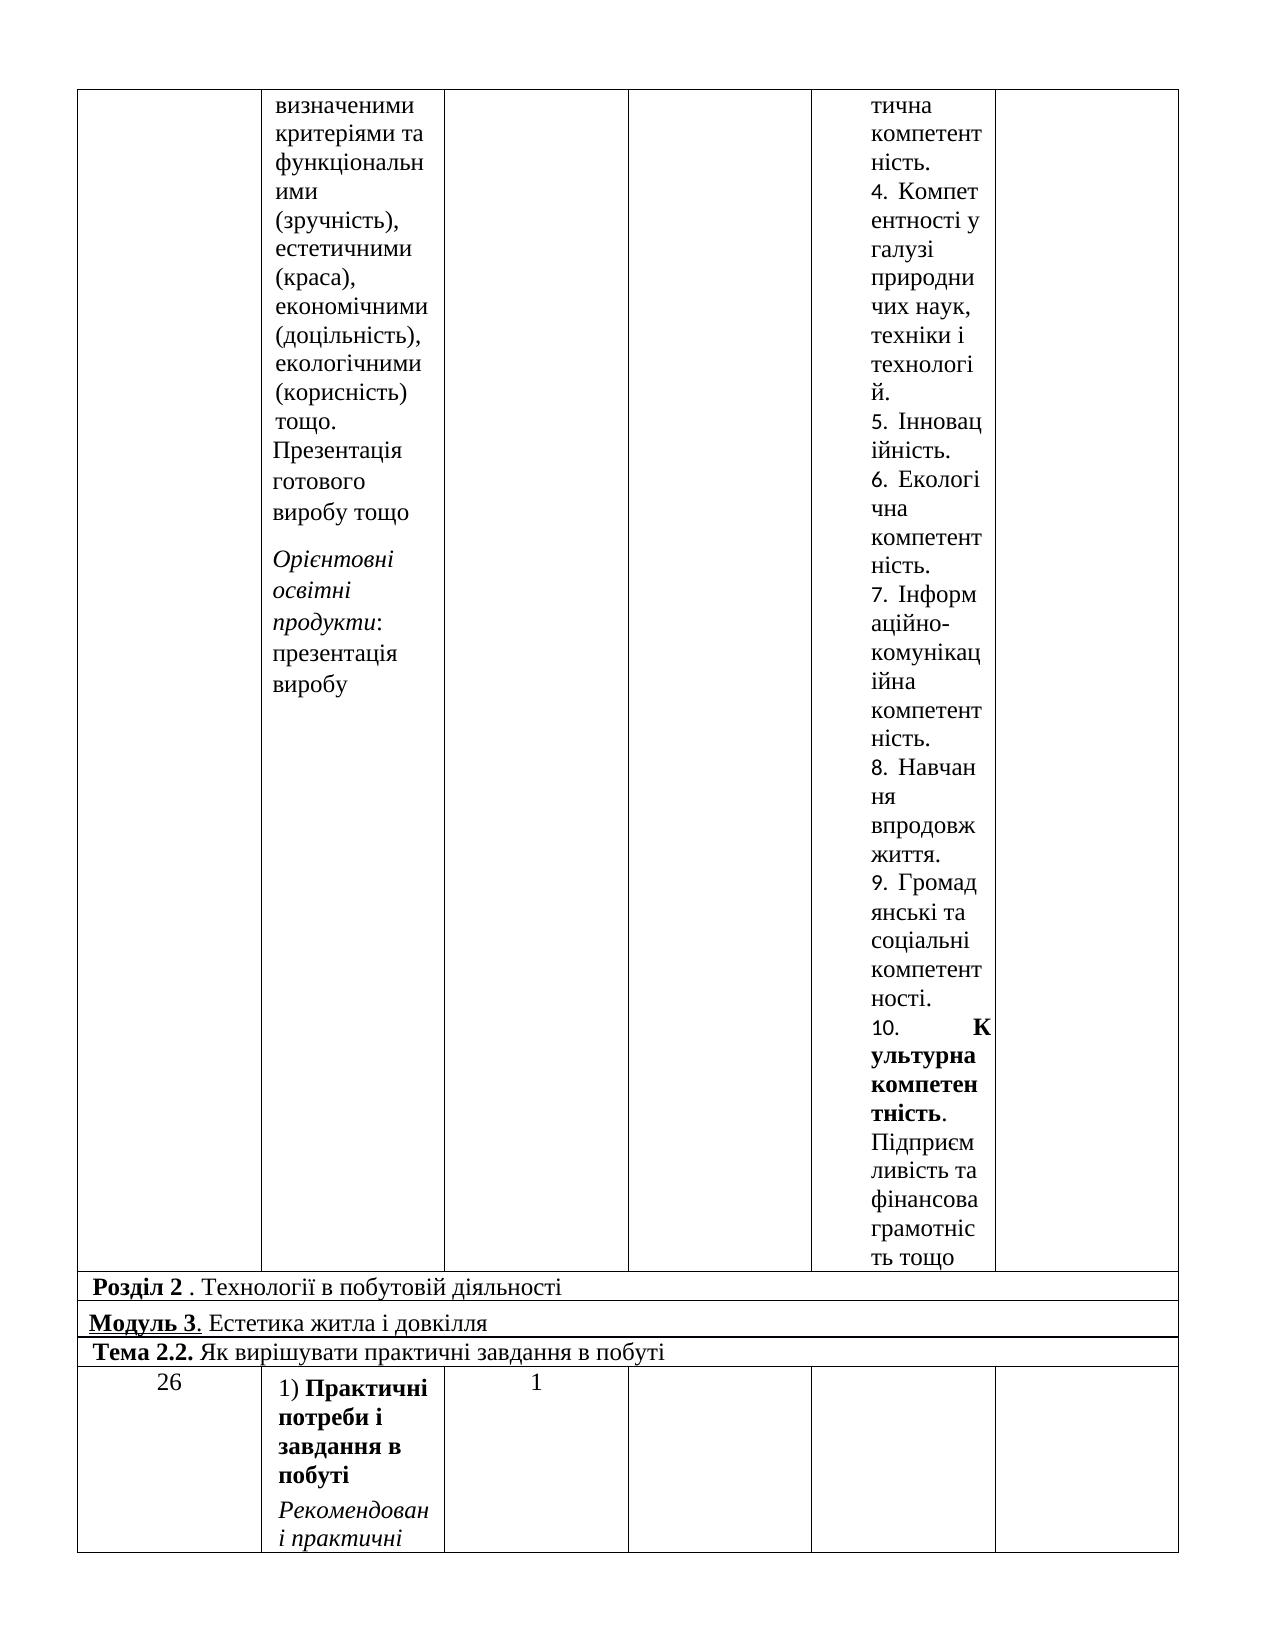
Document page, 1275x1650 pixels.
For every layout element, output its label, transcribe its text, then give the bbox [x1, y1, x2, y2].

table_cell визначеними критеріями та функціональними (зручність), естетичними (краса), економічними (доцільність), екологічними (корисність) тощо. Презентація готового виробу тощо Орієнтовні освітні продукти: презентація виробу [262, 90, 444, 1271]
table_cell 26 [78, 1367, 261, 1552]
table_cell [812, 1367, 995, 1552]
table_cell Тема 2.2. Як вирішувати практичні завдання в побуті [78, 1338, 1178, 1366]
table_cell Модуль 3. Естетика житла і довкілля [78, 1301, 1178, 1336]
table_cell [445, 90, 628, 1271]
table_cell 1) Практичні потреби і завдання в побуті Рекомендовані практичні [262, 1367, 444, 1552]
table_cell Вільне володіння державною мовою Здатність спілкуватися рідною та іноземними мовами. Математична компетентність. Компетентності у галузі природничих наук, техніки і технологій. Інноваційність. Екологічна компетентність. Інформаційно-комунікаційна компетентність. Навчання впродовж життя. Громадянські та соціальні компетентності. Культурна компетентність. Підприємливість та фінансова грамотність тощо [812, 90, 995, 1271]
table_cell 1 [445, 1367, 628, 1552]
table_cell [996, 90, 1178, 1271]
table_cell [78, 90, 261, 1271]
table_cell Розділ 2 . Технології в побутовій діяльності [78, 1272, 1178, 1300]
table_cell [629, 90, 811, 1271]
table_cell [629, 1367, 811, 1552]
table_cell [996, 1367, 1178, 1552]
